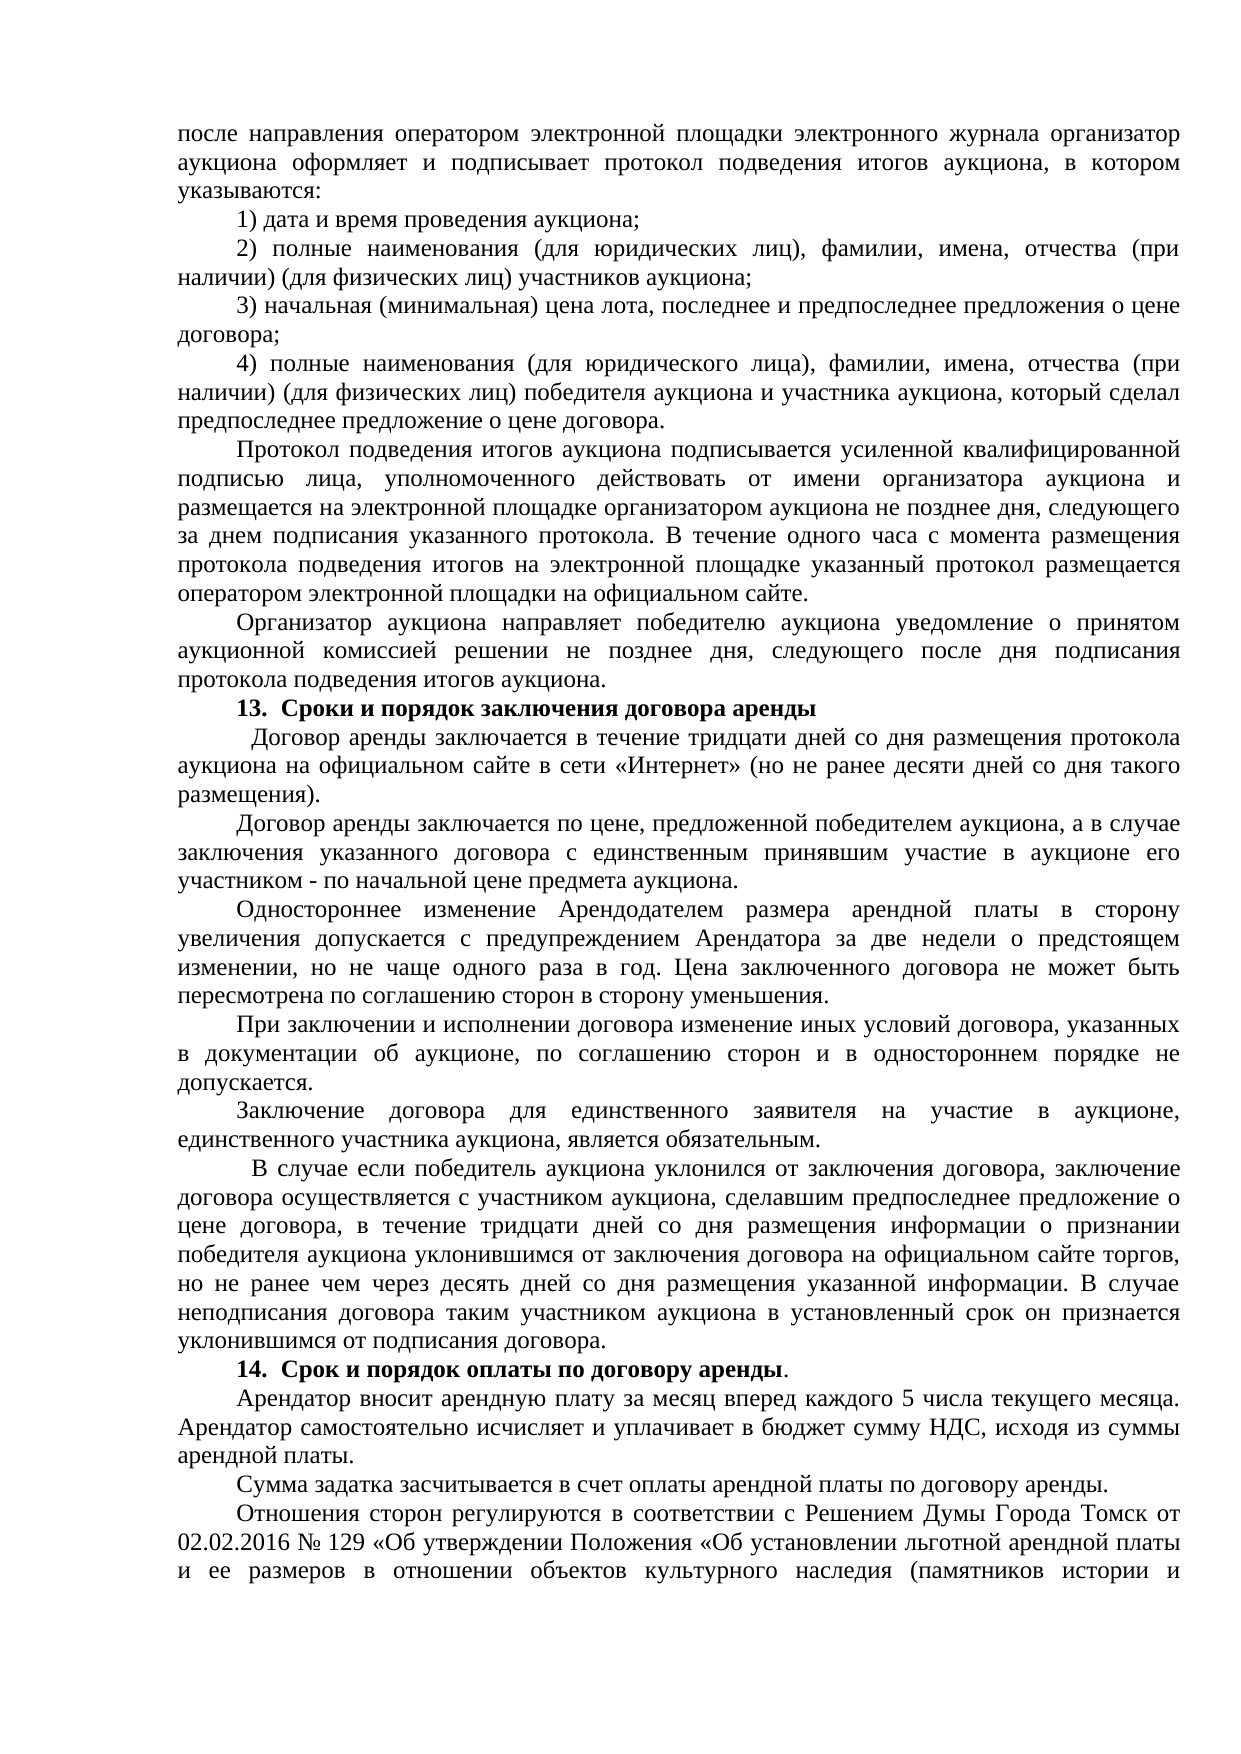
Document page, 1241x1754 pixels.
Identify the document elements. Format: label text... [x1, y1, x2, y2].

text Договор аренды заключается по цене, предложенной победителем аукциона, а в случае заключения указанного договора с единственным принявшим участие в аукционе его участником - по начальной цене предмета аукциона. [177, 808, 1181, 894]
text 13. Сроки и порядок заключения договора аренды [177, 693, 1181, 722]
text 14. Срок и порядок оплаты по договору аренды. [177, 1354, 1181, 1383]
text 4) полные наименования (для юридического лица), фамилии, имена, отчества (при наличии) (для физических лиц) победителя аукциона и участника аукциона, который сделал предпоследнее предложение о цене договора. [177, 348, 1181, 434]
text При заключении и исполнении договора изменение иных условий договора, указанных в документации об аукционе, по соглашению сторон и в одностороннем порядке не допускается. [177, 1009, 1181, 1096]
text Отношения сторон регулируются в соответствии с Решением Думы Города Томск от 02.02.2016 № 129 «Об утверждении Положения «Об установлении льготной арендной платы и ее размеров в отношении объектов культурного наследия (памятников истории и [177, 1498, 1181, 1584]
text Заключение договора для единственного заявителя на участие в аукционе, единственного участника аукциона, является обязательным. [177, 1096, 1181, 1153]
text после направления оператором электронной площадки электронного журнала организатор аукциона оформляет и подписывает протокол подведения итогов аукциона, в котором указываются: [177, 118, 1181, 204]
text Одностороннее изменение Арендодателем размера арендной платы в сторону увеличения допускается с предупреждением Арендатора за две недели о предстоящем изменении, но не чаще одного раза в год. Цена заключенного договора не может быть пересмотрена по соглашению сторон в сторону уменьшения. [177, 894, 1181, 1009]
text Сумма задатка засчитывается в счет оплаты арендной платы по договору аренды. [177, 1469, 1181, 1498]
text Арендатор вносит арендную плату за месяц вперед каждого 5 числа текущего месяца. Арендатор самостоятельно исчисляет и уплачивает в бюджет сумму НДС, исходя из суммы арендной платы. [177, 1383, 1181, 1469]
text 1) дата и время проведения аукциона; [177, 204, 1181, 233]
text В случае если победитель аукциона уклонился от заключения договора, заключение договора осуществляется с участником аукциона, сделавшим предпоследнее предложение о цене договора, в течение тридцати дней со дня размещения информации о признании победителя аукциона уклонившимся от заключения договора на официальном сайте торгов, но не ранее чем через десять дней со дня размещения указанной информации. В случае неподписания договора таким участником аукциона в установленный срок он признается уклонившимся от подписания договора. [177, 1153, 1181, 1354]
text Договор аренды заключается в течение тридцати дней со дня размещения протокола аукциона на официальном сайте в сети «Интернет» (но не ранее десяти дней со дня такого размещения). [177, 722, 1181, 808]
text 2) полные наименования (для юридических лиц), фамилии, имена, отчества (при наличии) (для физических лиц) участников аукциона; [177, 233, 1181, 291]
text 3) начальная (минимальная) цена лота, последнее и предпоследнее предложения о цене договора; [177, 291, 1181, 348]
text Организатор аукциона направляет победителю аукциона уведомление о принятом аукционной комиссией решении не позднее дня, следующего после дня подписания протокола подведения итогов аукциона. [177, 607, 1181, 693]
text Протокол подведения итогов аукциона подписывается усиленной квалифицированной подписью лица, уполномоченного действовать от имени организатора аукциона и размещается на электронной площадке организатором аукциона не позднее дня, следующего за днем подписания указанного протокола. В течение одного часа с момента размещения протокола подведения итогов на электронной площадке указанный протокол размещается оператором электронной площадки на официальном сайте. [177, 434, 1181, 607]
